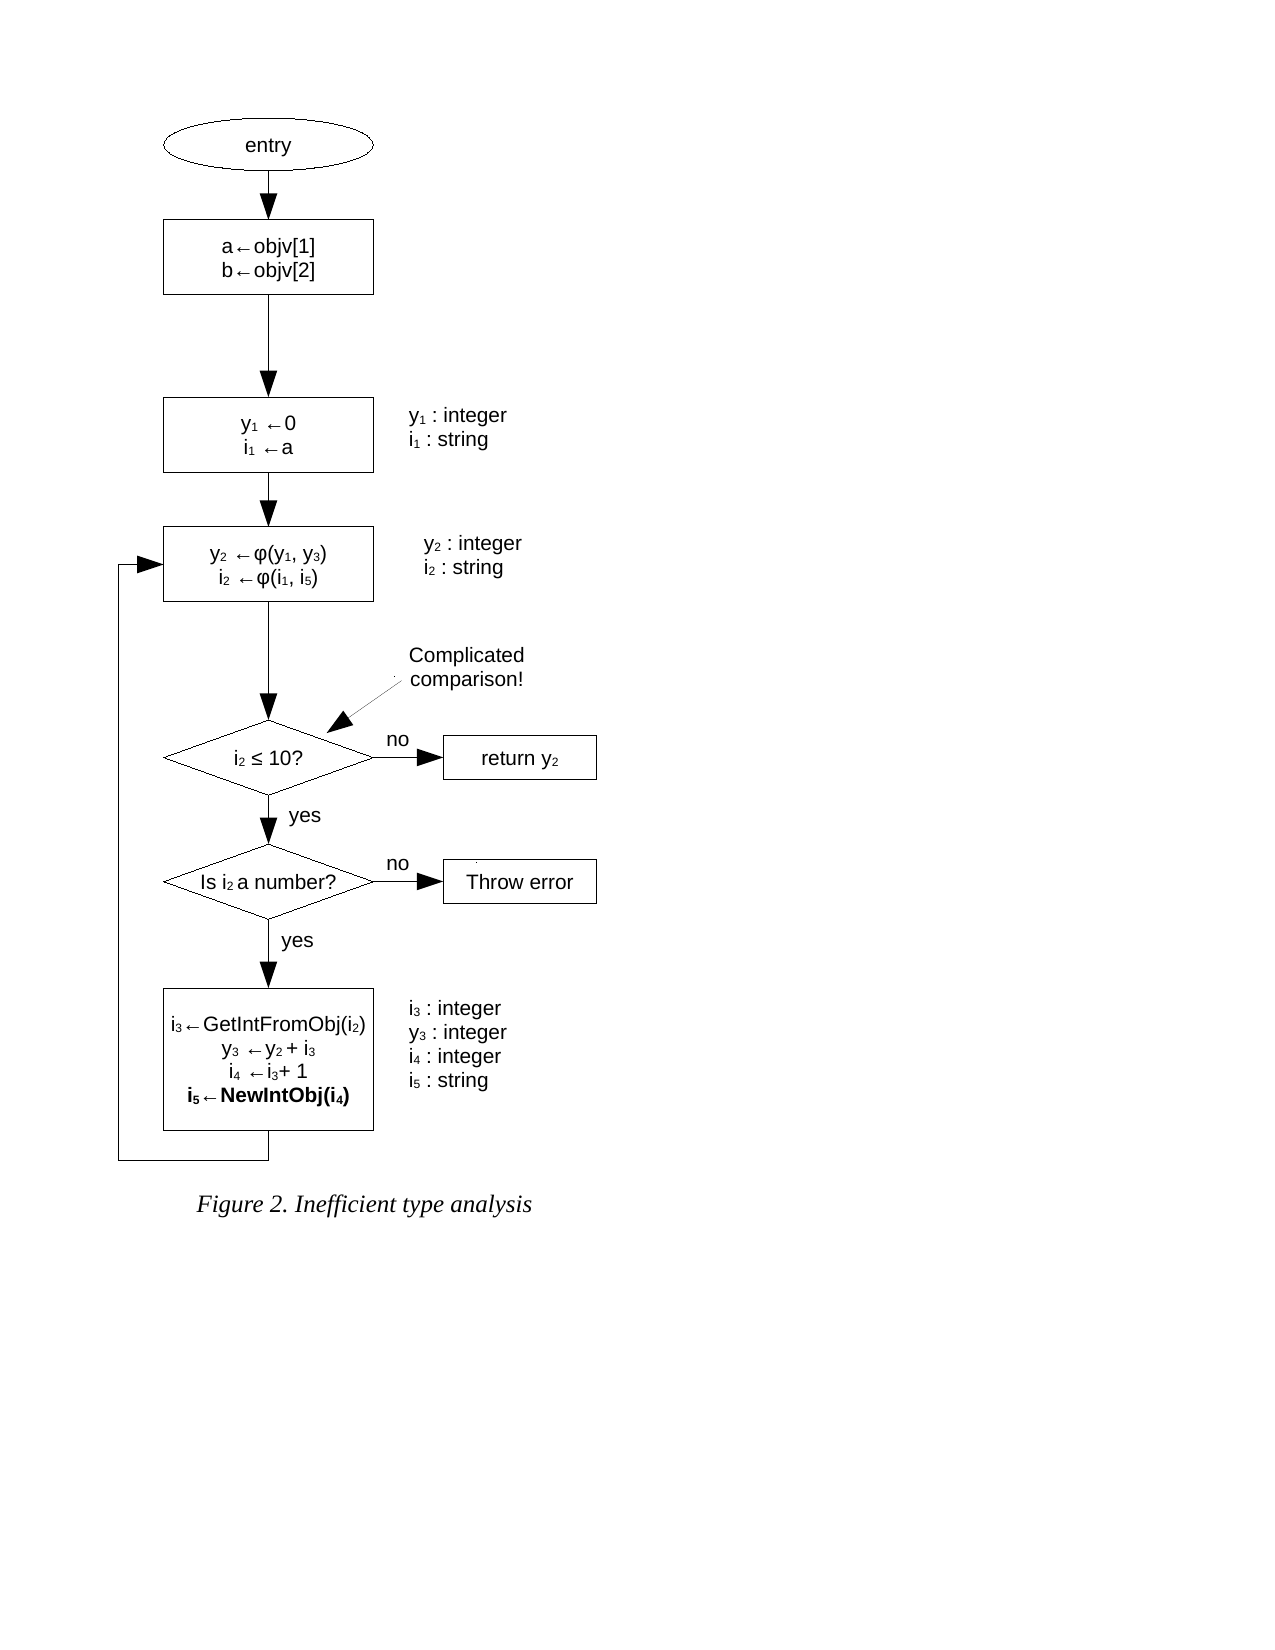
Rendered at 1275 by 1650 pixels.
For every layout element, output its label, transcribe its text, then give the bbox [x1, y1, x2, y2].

text Figure 2. Inefficient type analysis [118, 118, 613, 1218]
